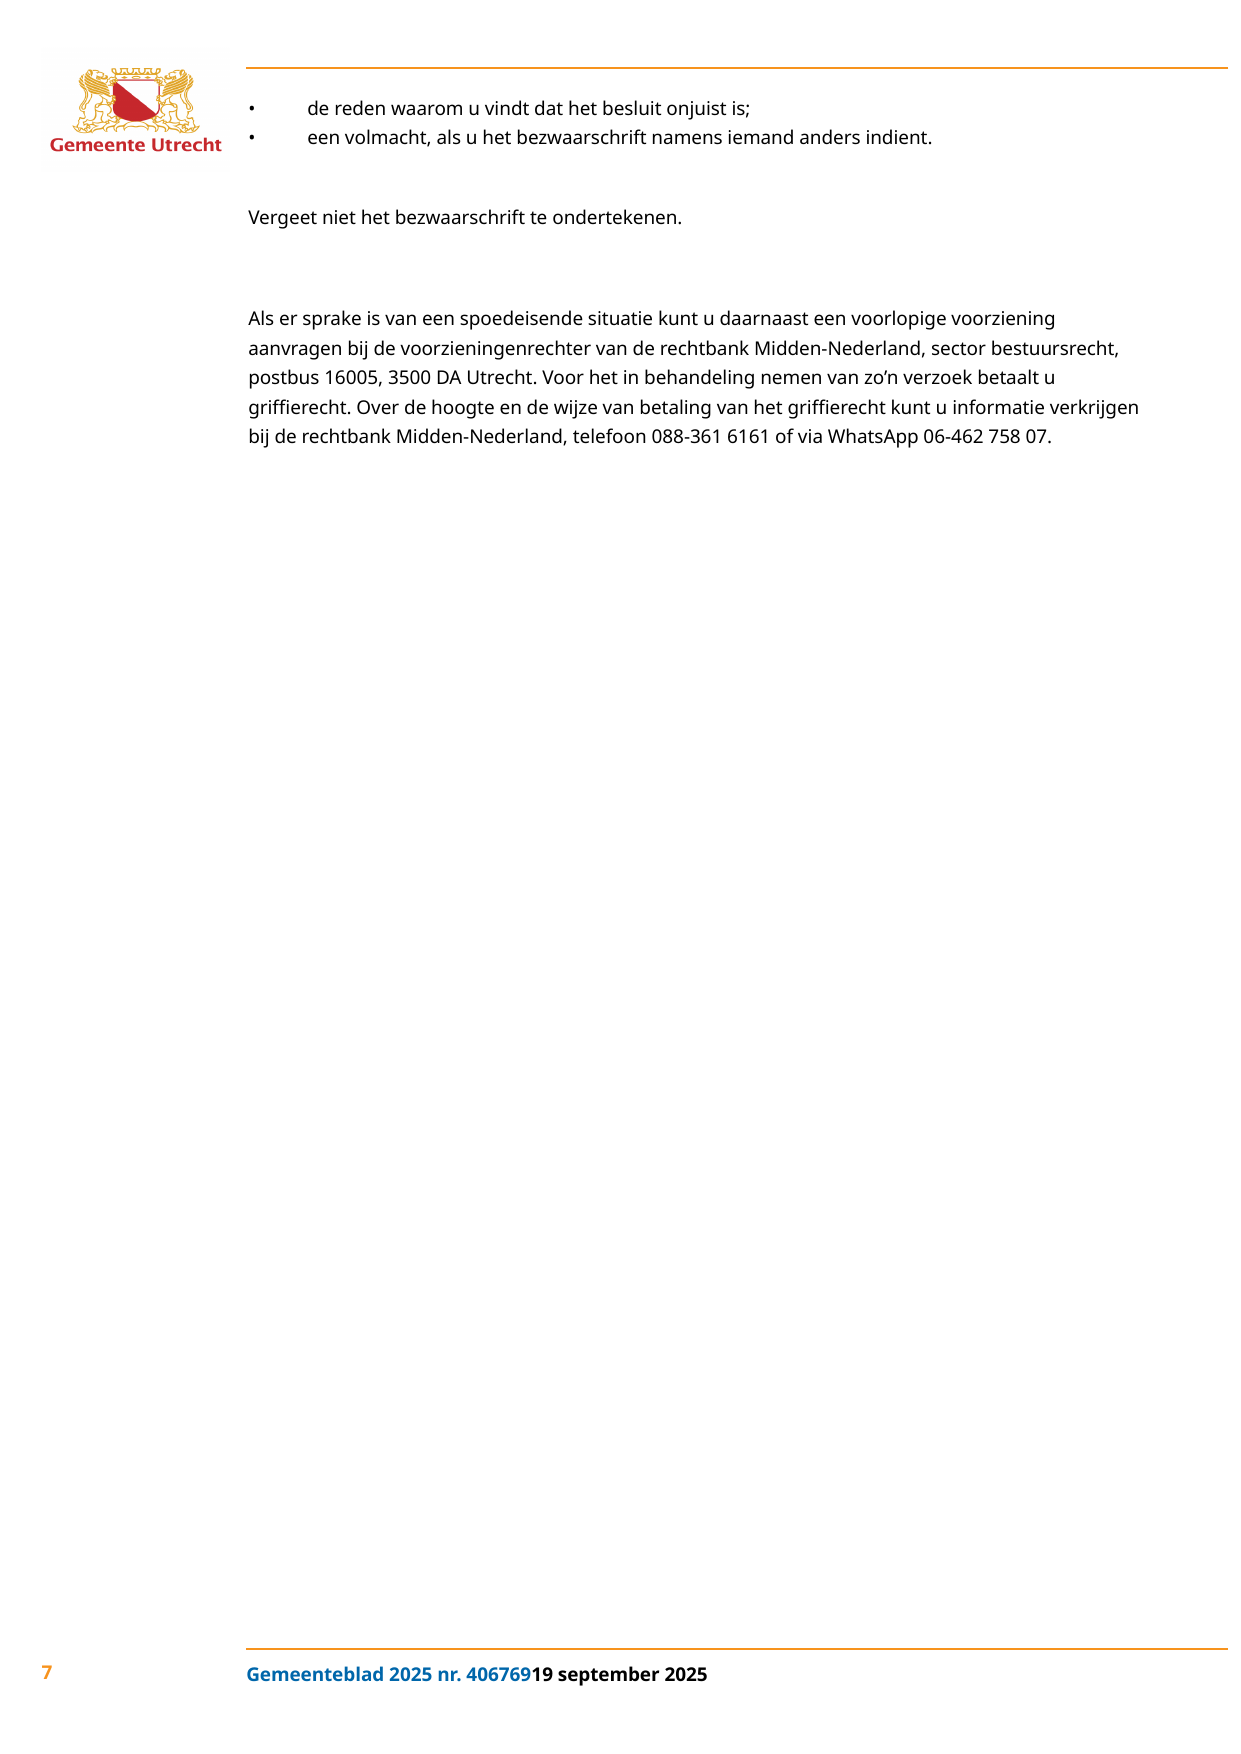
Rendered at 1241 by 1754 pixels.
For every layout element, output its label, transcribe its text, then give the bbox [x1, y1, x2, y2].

list een volmacht, als u het bezwaarschrift namens iemand anders indient. [248, 124, 1152, 150]
text Vergeet niet het bezwaarschrift te ondertekenen. [248, 204, 1152, 230]
text Als er sprake is van een spoedeisende situatie kunt u daarnaast een voorlopige voorziening aanvragen bij de voorzieningenrechter van de rechtbank Midden-Nederland, sector bestuursrecht, postbus 16005, 3500 DA Utrecht. Voor het in behandeling nemen van zo’n verzoek betaalt u griffierecht. Over de hoogte en de wijze van betaling van het griffierecht kunt u informatie verkrijgen bij de rechtbank Midden-Nederland, telefoon 088-361 6161 of via WhatsApp 06-462 758 07. [248, 305, 1152, 449]
list de reden waarom u vindt dat het besluit onjuist is; [248, 95, 1152, 121]
picture [41, 47, 231, 172]
